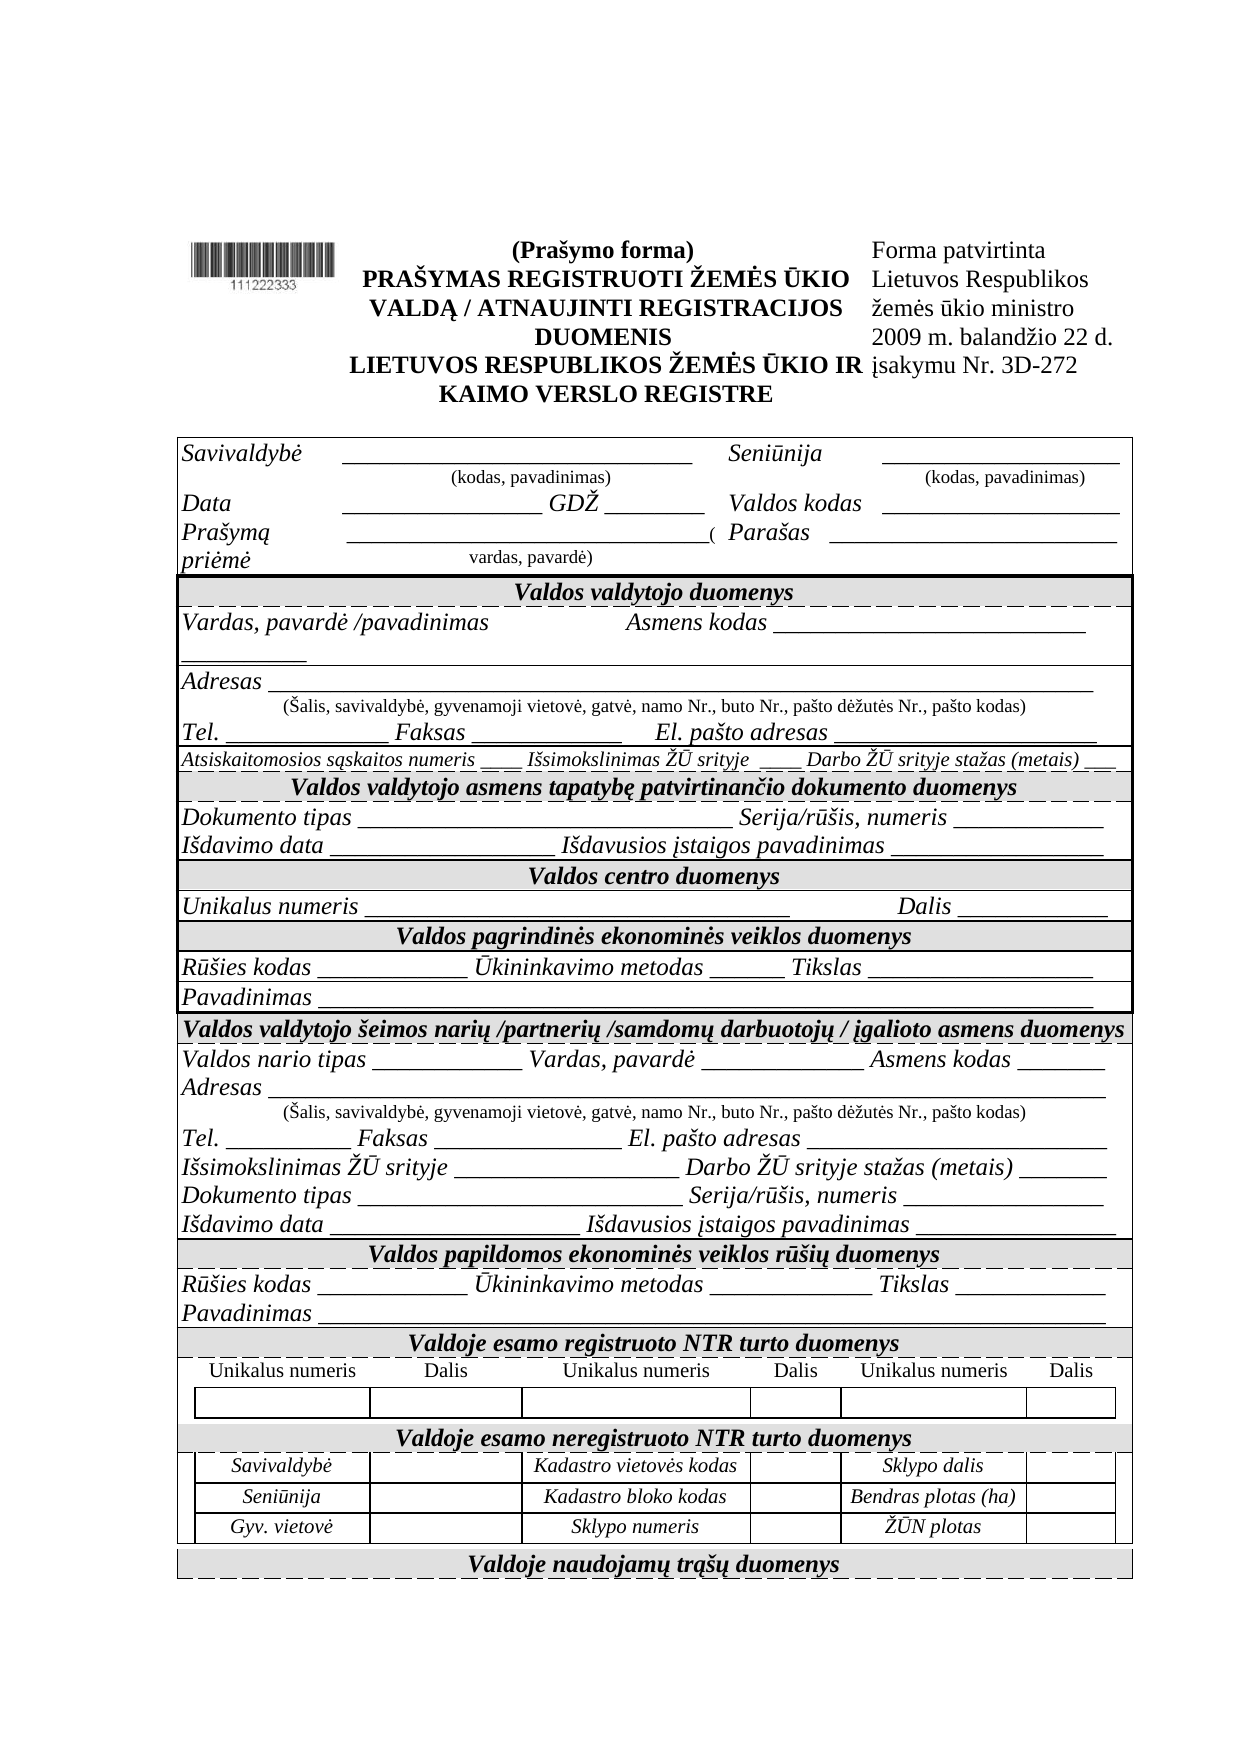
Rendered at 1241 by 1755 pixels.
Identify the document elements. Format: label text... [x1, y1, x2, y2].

table_cell [1116, 1387, 1132, 1417]
table_cell Išdavimo data ____________________ Išdavusios įstaigos pavadinimas ________________ [178, 1209, 1132, 1238]
table_cell [751, 1388, 840, 1417]
table_cell [178, 1452, 194, 1482]
table_cell Bendras plotas (ha) [842, 1484, 1026, 1512]
table_cell [371, 1452, 521, 1482]
table_cell _____________________________(vardas, pavardė) [338, 517, 724, 574]
table_cell Tel. __________ Faksas _______________ El. pašto adresas ________________________ [178, 1123, 1132, 1152]
table_cell [750, 1419, 841, 1423]
table_header ____________________________ (kodas, pavadinimas) [338, 438, 724, 488]
table_cell Valdos valdytojo asmens tapatybę patvirtinančio dokumento duomenys [179, 771, 1131, 801]
table_cell Unikalus numeris [841, 1357, 1027, 1387]
table_cell [1027, 1452, 1115, 1482]
table_cell Išsimokslinimas ŽŪ srityje __________________ Darbo ŽŪ srityje stažas (metais) _______ [178, 1152, 1132, 1180]
table_cell Seniūnija [196, 1484, 369, 1512]
table_cell Dokumento tipas __________________________ Serija/rūšis, numeris ________________ [178, 1180, 1132, 1209]
table_cell [178, 1482, 194, 1512]
table_cell [178, 1417, 195, 1423]
table_cell ________________ GDŽ ________ [338, 488, 724, 517]
table_cell [370, 1419, 522, 1423]
table_cell Unikalus numeris [195, 1357, 370, 1387]
table_cell [178, 1512, 194, 1543]
table_cell [1116, 1452, 1132, 1482]
table_header ___________________ (kodas, pavadinimas) [878, 438, 1132, 488]
table_cell Dalis [370, 1357, 522, 1387]
table_cell Data [178, 488, 338, 517]
table_cell [1027, 1514, 1115, 1543]
table_cell Valdos valdytojo duomenys [179, 578, 1131, 606]
table_cell Valdos nario tipas ____________ Vardas, pavardė _____________ Asmens kodas _______ [178, 1043, 1132, 1072]
table_cell Dalis [1027, 1357, 1116, 1387]
table_cell El. pašto adresas _____________________ [651, 717, 1131, 745]
table_cell [1116, 1417, 1132, 1423]
table_cell [196, 1388, 369, 1417]
table_cell Savivaldybė [196, 1452, 369, 1482]
table_cell Dokumento tipas ______________________________ Serija/rūšis, numeris ____________ [179, 801, 1131, 831]
table_cell [1027, 1388, 1115, 1417]
table_cell Valdos kodas [724, 488, 878, 517]
table_header Savivaldybė [178, 438, 338, 488]
table_cell [177, 1544, 1132, 1549]
table_cell Pavadinimas _______________________________________________________________ [178, 1298, 1132, 1327]
table_cell [523, 1388, 750, 1417]
table_cell [371, 1514, 521, 1543]
table_cell Gyv. vietovė [196, 1514, 369, 1543]
table_cell ŽŪN plotas [842, 1514, 1026, 1543]
table_cell Valdos centro duomenys [179, 861, 1131, 889]
table_cell Rūšies kodas ____________ Ūkininkavimo metodas ______ Tikslas __________________ [179, 952, 1131, 981]
table_cell Tel. _____________ Faksas ____________ [179, 717, 651, 745]
table_cell Parašas [724, 517, 825, 574]
table_header (Prašymo forma) PRAŠYMAS REGISTRUOTI ŽEMĖS ŪKIO VALDĄ / ATNAUJINTI REGISTRACIJOS DUOMENIS LIETUVOS RESPUBLIKOS ŽEMĖS ŪKIO IR KAIMO VERSLO REGISTRE [345, 235, 867, 408]
table_cell Pavadinimas ______________________________________________________________ [179, 982, 1131, 1011]
table_cell [751, 1484, 840, 1512]
table_cell Dalis [750, 1357, 841, 1387]
table_cell Dalis ____________ [893, 891, 1131, 920]
table_cell [178, 1357, 195, 1387]
table_cell [841, 1419, 1027, 1423]
table_cell [195, 1419, 370, 1423]
table_cell Rūšies kodas ____________ Ūkininkavimo metodas _____________ Tikslas ____________ [178, 1268, 1132, 1298]
table_cell [522, 1419, 750, 1423]
table_cell Adresas __________________________________________________________________ (Šalis, savivaldybė, gyvenamoji vietovė, gatvė, namo Nr., buto Nr., pašto dėžutės Nr., pašto kodas) [179, 666, 1131, 717]
table_cell Vardas, pavardė /pavadinimas __________ [179, 606, 622, 665]
table_cell [1116, 1357, 1132, 1387]
table_cell Asmens kodas _________________________ [622, 606, 1131, 665]
table_cell [1116, 1482, 1132, 1512]
table_cell [1027, 1419, 1116, 1423]
table_cell Kadastro vietovės kodas [523, 1452, 750, 1482]
table_cell Kadastro bloko kodas [523, 1484, 750, 1512]
table_cell Adresas ___________________________________________________________________ (Šalis, savivaldybė, gyvenamoji vietovė, gatvė, namo Nr., buto Nr., pašto dėžutės Nr., pašto kodas) [178, 1073, 1132, 1123]
table_cell ___________________ [878, 488, 1132, 517]
table_cell Valdos pagrindinės ekonominės veiklos duomenys [179, 922, 1131, 950]
table_cell [371, 1388, 521, 1417]
table_cell [1027, 1484, 1115, 1512]
table_header Seniūnija [724, 438, 878, 488]
table_cell Sklypo numeris [523, 1514, 750, 1543]
table_cell Valdoje esamo registruoto NTR turto duomenys [178, 1328, 1132, 1357]
table_cell Atsiskaitomosios sąskaitos numeris ____ Išsimokslinimas ŽŪ srityje ____ Darbo ŽŪ srityje stažas (metais) ___ [179, 747, 1131, 771]
table_cell [1116, 1512, 1132, 1543]
table_cell [751, 1514, 840, 1543]
table_header (kodas) [177, 235, 345, 408]
table_cell Išdavimo data __________________ Išdavusios įstaigos pavadinimas _________________ [179, 831, 1131, 859]
table_cell Sklypo dalis [842, 1452, 1026, 1482]
table_cell [751, 1452, 840, 1482]
table_cell Valdos valdytojo šeimos narių /partnerių /samdomų darbuotojų / įgalioto asmens duomenys [178, 1014, 1132, 1043]
table_cell Prašymą priėmė [178, 517, 338, 574]
table_cell Valdoje naudojamų trąšų duomenys [178, 1549, 1132, 1578]
table_cell [371, 1484, 521, 1512]
table_cell [842, 1388, 1026, 1417]
table_header Forma patvirtinta Lietuvos Respublikos žemės ūkio ministro 2009 m. balandžio 22 d. įsakymu Nr. 3D-272 [867, 235, 1122, 408]
table_cell Valdoje esamo neregistruoto NTR turto duomenys [178, 1424, 1132, 1452]
table_cell Unikalus numeris [522, 1357, 750, 1387]
table_cell Unikalus numeris __________________________________ [179, 891, 893, 920]
table_cell Valdos papildomos ekonominės veiklos rūšių duomenys [178, 1240, 1132, 1268]
table_cell [178, 1387, 194, 1417]
table_cell _______________________ [825, 517, 1132, 574]
